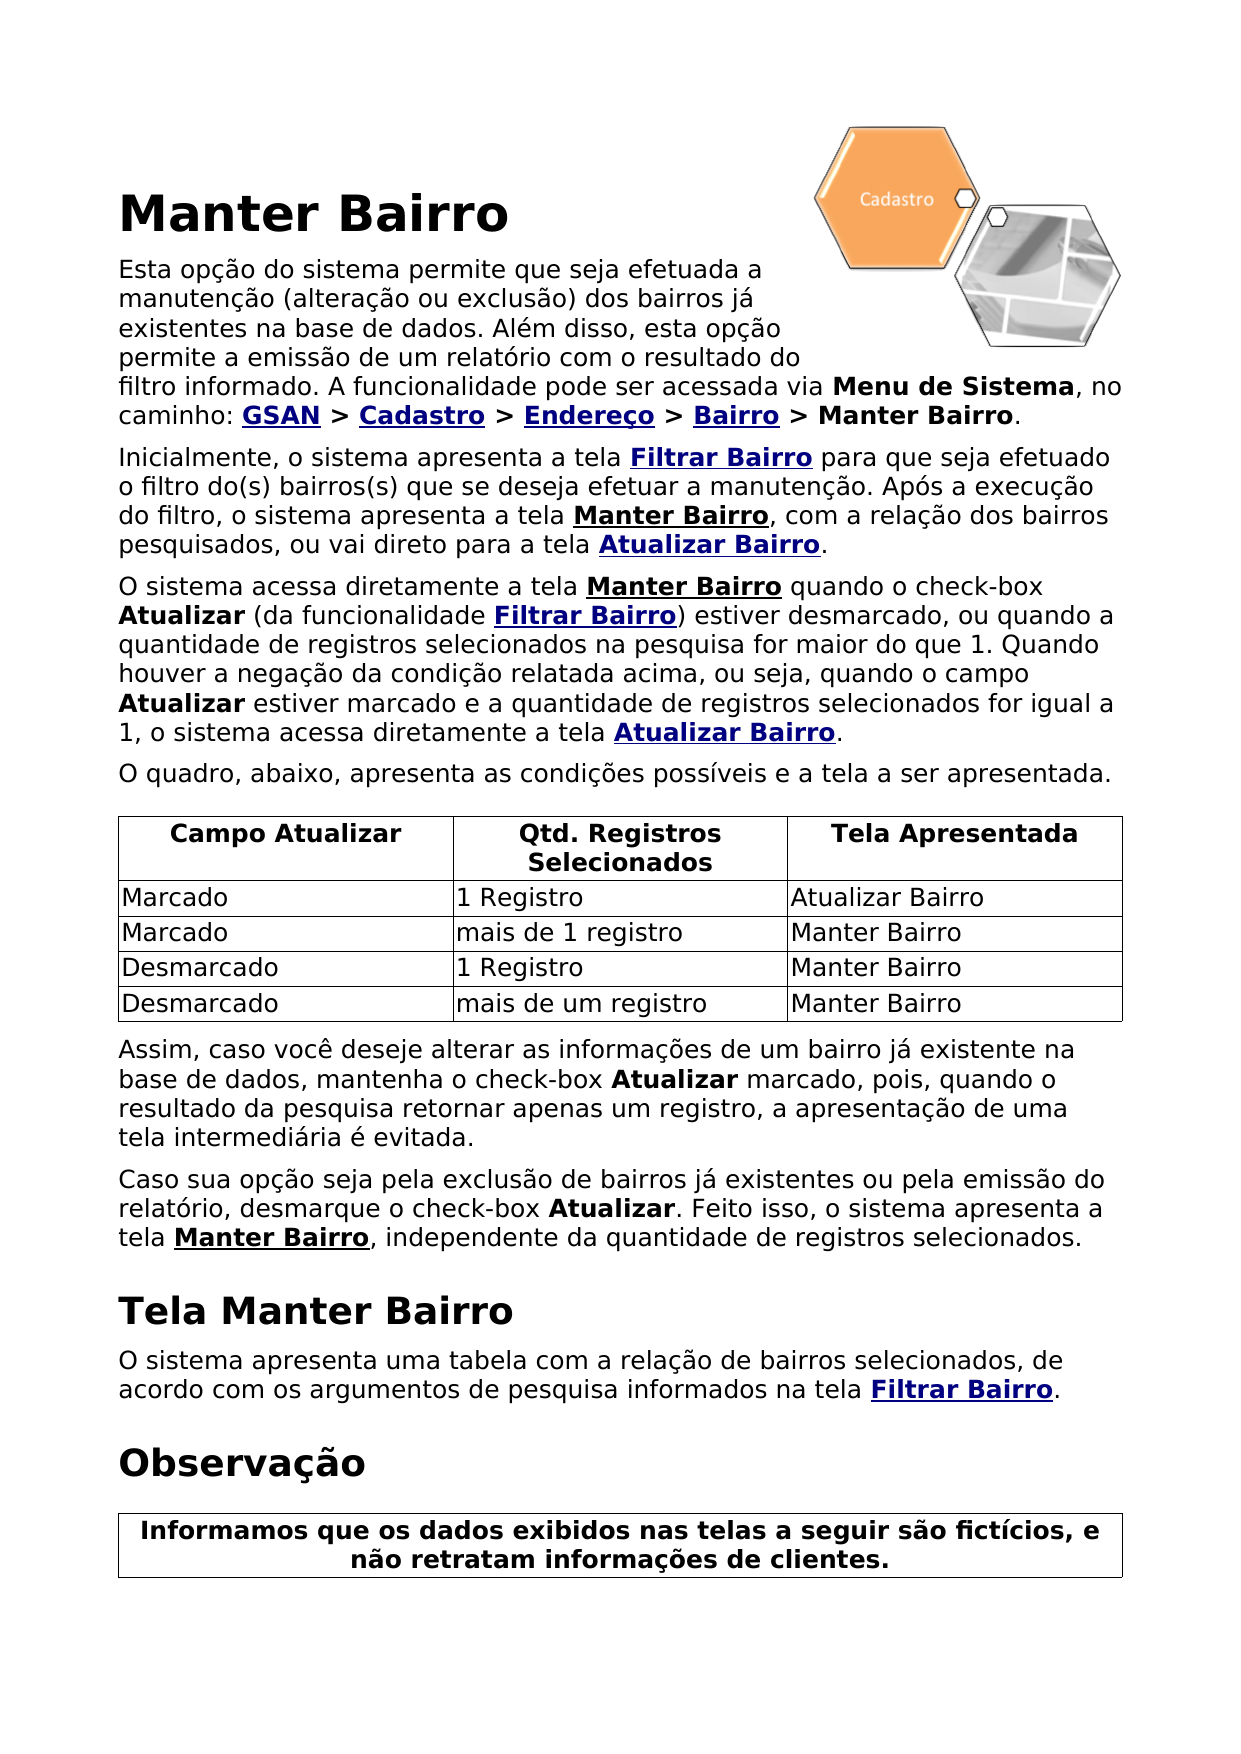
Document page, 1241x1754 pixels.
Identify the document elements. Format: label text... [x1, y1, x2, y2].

table_cell mais de 1 registro [454, 917, 787, 951]
text Assim, caso você deseje alterar as informações de um bairro já existente na base de dados, mantenha o check-box Atualizar marcado, pois, quando o resultado da pesquisa retornar apenas um registro, a apresentação de uma tela intermediária é evitada. [118, 1036, 1122, 1152]
text Inicialmente, o sistema apresenta a tela Filtrar Bairro para que seja efetuado o filtro do(s) bairros(s) que se deseja efetuar a manutenção. Após a execução do filtro, o sistema apresenta a tela Manter Bairro, com a relação dos bairros pesquisados, ou vai direto para a tela Atualizar Bairro. [118, 443, 1122, 560]
subtitle Observação [118, 1442, 1122, 1486]
text O sistema apresenta uma tabela com a relação de bairros selecionados, de acordo com os argumentos de pesquisa informados na tela Filtrar Bairro. [118, 1346, 1122, 1404]
table_cell Marcado [119, 881, 453, 916]
subtitle Tela Manter Bairro [118, 1290, 1122, 1333]
text O sistema acessa diretamente a tela Manter Bairro quando o check-box Atualizar (da funcionalidade Filtrar Bairro) estiver desmarcado, ou quando a quantidade de registros selecionados na pesquisa for maior do que 1. Quando houver a negação da condição relatada acima, ou seja, quando o campo Atualizar estiver marcado e a quantidade de registros selecionados for igual a 1, o sistema acessa diretamente a tela Atualizar Bairro. [118, 572, 1122, 747]
table_cell 1 Registro [454, 881, 787, 916]
table_cell Marcado [119, 917, 453, 951]
picture [809, 118, 1123, 353]
table_cell Manter Bairro [788, 917, 1122, 951]
table_cell Desmarcado [119, 952, 453, 986]
table_cell Desmarcado [119, 987, 453, 1021]
subtitle Manter Bairro [118, 185, 809, 243]
table_cell mais de um registro [454, 987, 787, 1021]
table_cell Atualizar Bairro [788, 881, 1122, 916]
text O quadro, abaixo, apresenta as condições possíveis e a tela a ser apresentada. [118, 760, 1122, 789]
table_cell Manter Bairro [788, 952, 1122, 986]
table_cell Manter Bairro [788, 987, 1122, 1021]
table_header Campo Atualizar [119, 817, 453, 880]
table_header Tela Apresentada [788, 817, 1122, 880]
table_cell 1 Registro [454, 952, 787, 986]
text Caso sua opção seja pela exclusão de bairros já existentes ou pela emissão do relatório, desmarque o check-box Atualizar. Feito isso, o sistema apresenta a tela Manter Bairro, independente da quantidade de registros selecionados. [118, 1165, 1122, 1252]
table_header Informamos que os dados exibidos nas telas a seguir são fictícios, e não retratam informações de clientes. [119, 1514, 1122, 1577]
text Esta opção do sistema permite que seja efetuada a manutenção (alteração ou exclusão) dos bairros já existentes na base de dados. Além disso, esta opção permite a emissão de um relatório com o resultado do filtro informado. A funcionalidade pode ser acessada via Menu de Sistema, no caminho: GSAN > Cadastro > Endereço > Bairro > Manter Bairro. [118, 256, 1122, 431]
table_header Qtd. Registros Selecionados [454, 817, 787, 880]
